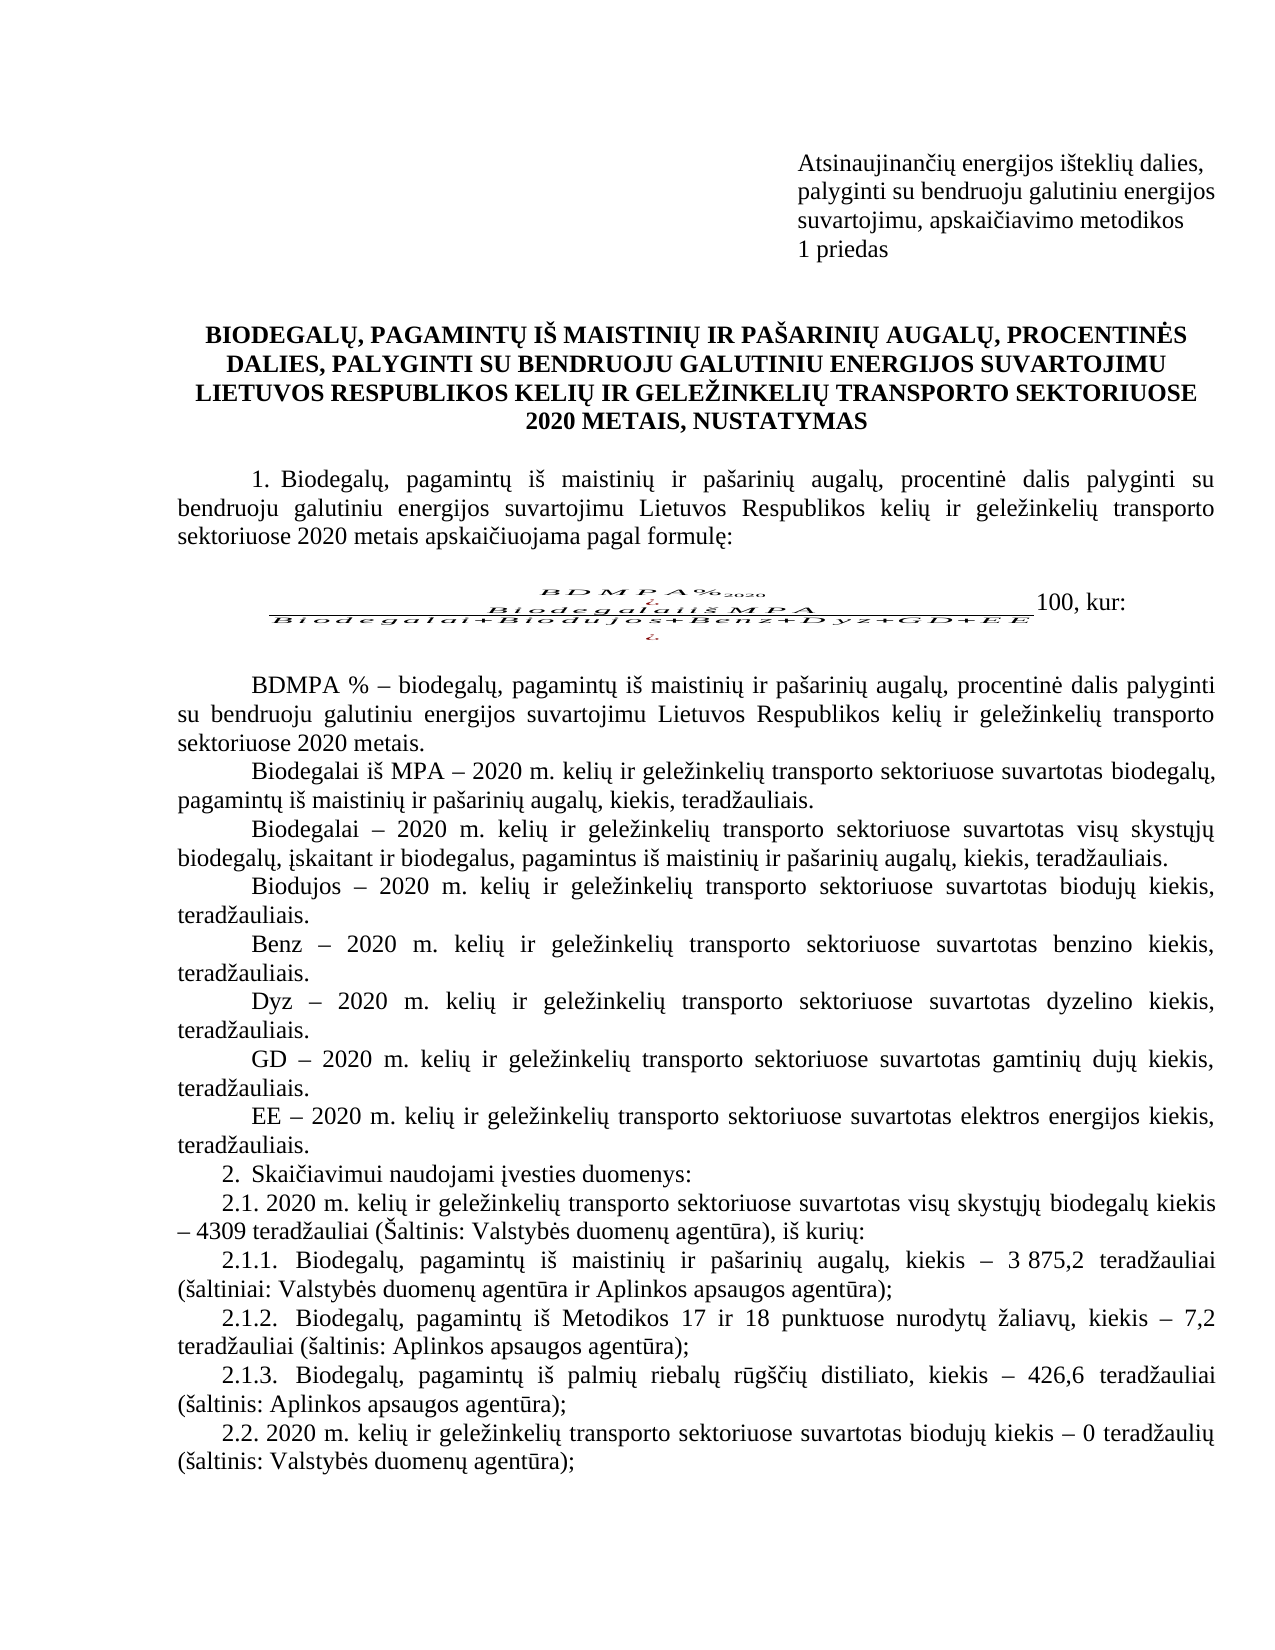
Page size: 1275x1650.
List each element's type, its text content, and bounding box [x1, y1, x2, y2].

text Biodegalai – 2020 m. kelių ir geležinkelių transporto sektoriuose suvartotas visų skystųjų biodegalų, įskaitant ir biodegalus, pagamintus iš maistinių ir pašarinių augalų, kiekis, teradžauliais. [177, 814, 1216, 871]
text Atsinaujinančių energijos išteklių dalies, [797, 148, 1216, 176]
text 2.1.3. Biodegalų, pagamintų iš palmių riebalų rūgščių distiliato, kiekis – 426,6 teradžauliai (šaltinis: Aplinkos apsaugos agentūra); [177, 1360, 1216, 1418]
text 1 priedas [797, 234, 1216, 263]
text 2.1.2. Biodegalų, pagamintų iš Metodikos 17 ir 18 punktuose nurodytų žaliavų, kiekis – 7,2 teradžauliai (šaltinis: Aplinkos apsaugos agentūra); [177, 1303, 1216, 1360]
text 1. Biodegalų, pagamintų iš maistinių ir pašarinių augalų, procentinė dalis palyginti su bendruoju galutiniu energijos suvartojimu Lietuvos Respublikos kelių ir geležinkelių transporto sektoriuose 2020 metais apskaičiuojama pagal formulę: [177, 464, 1216, 550]
text Dyz – 2020 m. kelių ir geležinkelių transporto sektoriuose suvartotas dyzelino kiekis, teradžauliais. [177, 986, 1216, 1044]
text GD – 2020 m. kelių ir geležinkelių transporto sektoriuose suvartotas gamtinių dujų kiekis, teradžauliais. [177, 1044, 1216, 1101]
text palyginti su bendruoju galutiniu energijos [797, 176, 1216, 205]
text 2. Skaičiavimui naudojami įvesties duomenys: [177, 1159, 1216, 1188]
text 2.2. 2020 m. kelių ir geležinkelių transporto sektoriuose suvartotas biodujų kiekis – 0 teradžaulių (šaltinis: Valstybės duomenų agentūra); [177, 1418, 1216, 1475]
text Biodujos – 2020 m. kelių ir geležinkelių transporto sektoriuose suvartotas biodujų kiekis, teradžauliais. [177, 871, 1216, 929]
text 100, kur: [177, 579, 1216, 641]
text 2.1.1. Biodegalų, pagamintų iš maistinių ir pašarinių augalų, kiekis – 3 875,2 teradžauliai (šaltiniai: Valstybės duomenų agentūra ir Aplinkos apsaugos agentūra); [177, 1245, 1216, 1303]
text Biodegalai iš MPA – 2020 m. kelių ir geležinkelių transporto sektoriuose suvartotas biodegalų, pagamintų iš maistinių ir pašarinių augalų, kiekis, teradžauliais. [177, 756, 1216, 814]
text BDMPA % – biodegalų, pagamintų iš maistinių ir pašarinių augalų, procentinė dalis palyginti su bendruoju galutiniu energijos suvartojimu Lietuvos Respublikos kelių ir geležinkelių transporto sektoriuose 2020 metais. [177, 670, 1216, 756]
text Benz – 2020 m. kelių ir geležinkelių transporto sektoriuose suvartotas benzino kiekis, teradžauliais. [177, 929, 1216, 986]
text 2.1. 2020 m. kelių ir geležinkelių transporto sektoriuose suvartotas visų skystųjų biodegalų kiekis – 4309 teradžauliai (Šaltinis: Valstybės duomenų agentūra), iš kurių: [177, 1188, 1216, 1245]
text EE – 2020 m. kelių ir geležinkelių transporto sektoriuose suvartotas elektros energijos kiekis, teradžauliais. [177, 1101, 1216, 1159]
text suvartojimu, apskaičiavimo metodikos [797, 205, 1216, 234]
text BIODEGALŲ, PAGAMINTŲ IŠ MAISTINIŲ IR PAŠARINIŲ AUGALŲ, PROCENTINĖS DALIES, PALYGINTI SU BENDRUOJU GALUTINIU ENERGIJOS SUVARTOJIMU LIETUVOS RESPUBLIKOS KELIŲ IR GELEŽINKELIŲ TRANSPORTO SEKTORIUOSE 2020 METAIS, NUSTATYMAS [177, 320, 1216, 435]
